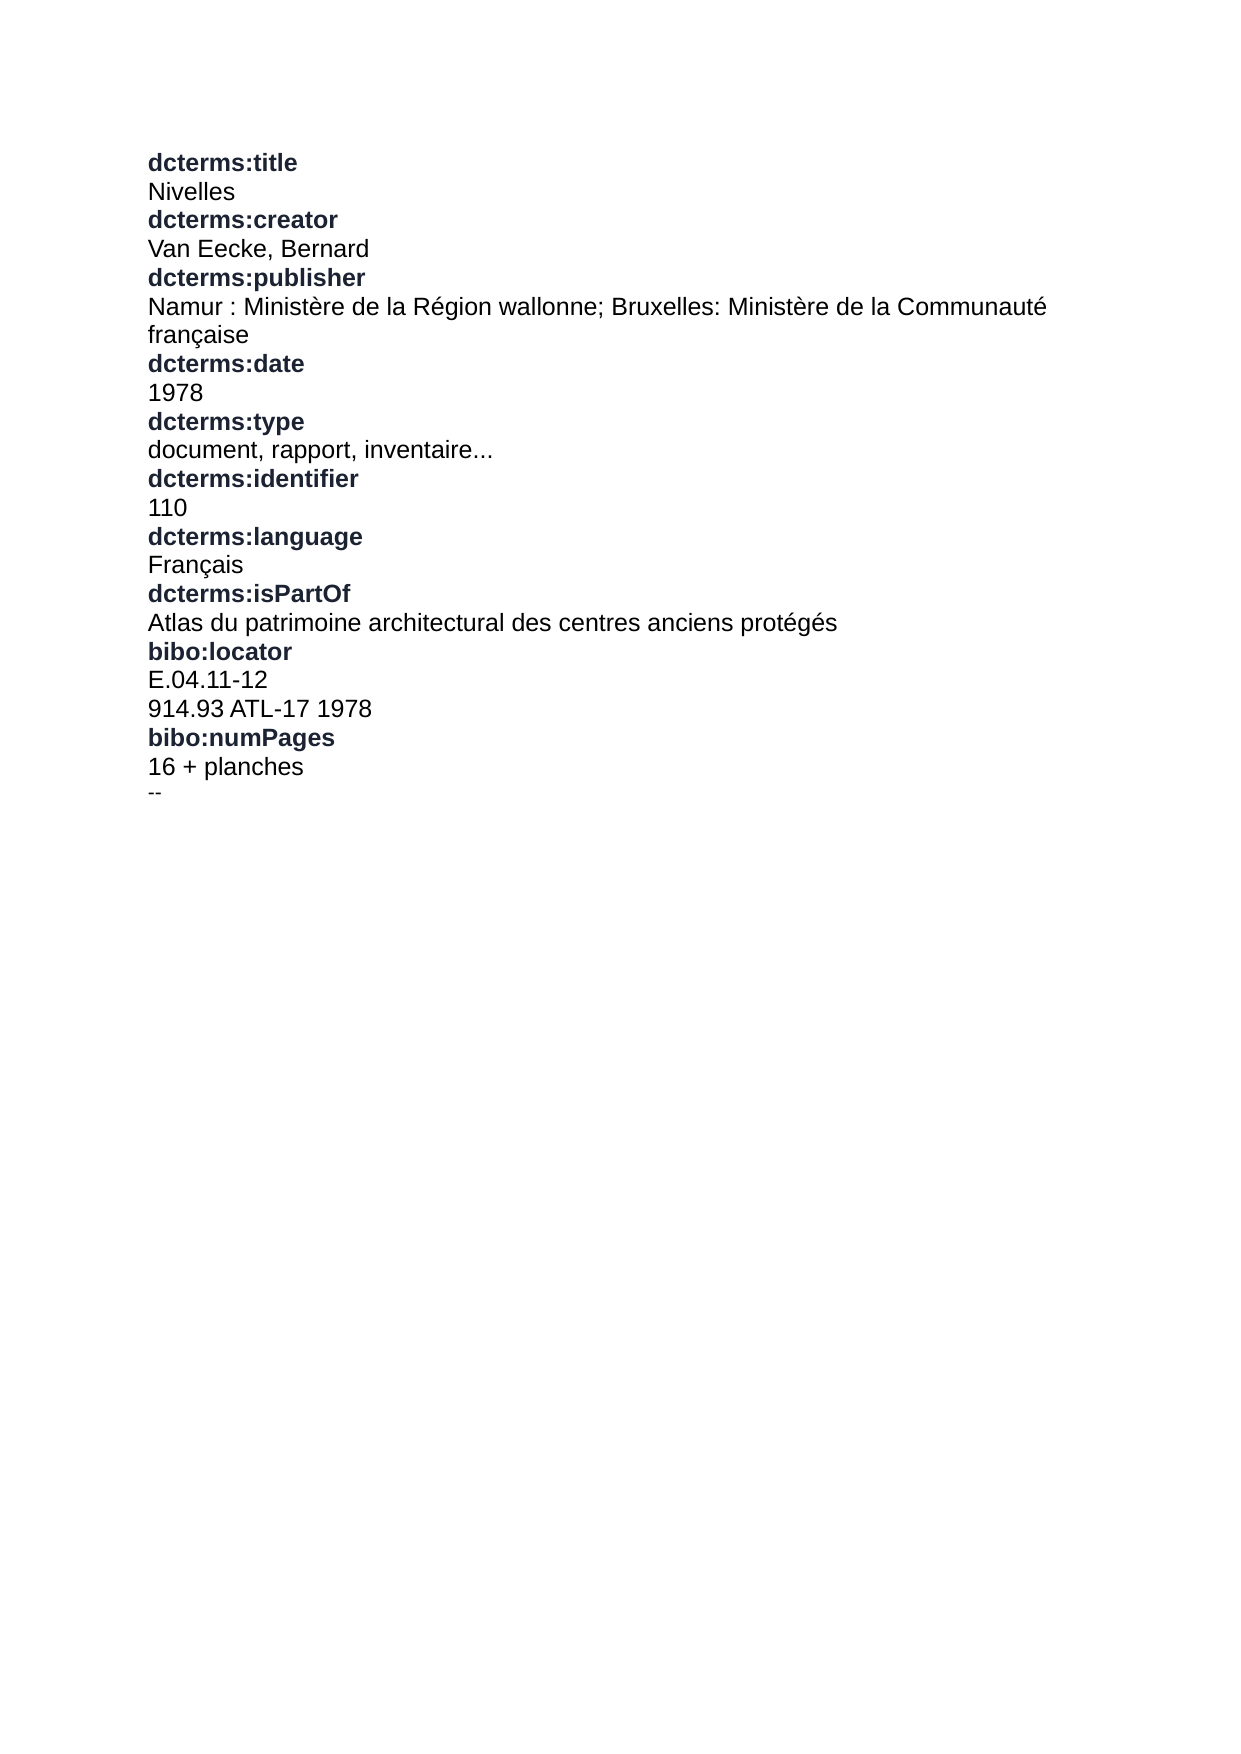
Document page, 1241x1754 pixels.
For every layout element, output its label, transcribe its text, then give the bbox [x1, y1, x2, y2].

text bibo:locator [148, 636, 1092, 665]
text 16 + planches [148, 751, 1092, 780]
text document, rapport, inventaire... [148, 435, 1092, 464]
text dcterms:isPartOf [148, 579, 1092, 608]
text E.04.11-12 [148, 665, 1092, 694]
text 110 [148, 493, 1092, 521]
text Français [148, 550, 1092, 579]
text -- [148, 780, 1092, 804]
text 914.93 ATL-17 1978 [148, 694, 1092, 723]
text Atlas du patrimoine architectural des centres anciens protégés [148, 608, 1092, 636]
text dcterms:creator [148, 205, 1092, 234]
text Nivelles [148, 176, 1092, 205]
text dcterms:title [148, 148, 1092, 176]
text dcterms:date [148, 349, 1092, 378]
text Namur : Ministère de la Région wallonne; Bruxelles: Ministère de la Communauté française [148, 291, 1092, 349]
text bibo:numPages [148, 723, 1092, 751]
text dcterms:language [148, 521, 1092, 550]
text dcterms:publisher [148, 263, 1092, 291]
text dcterms:identifier [148, 464, 1092, 493]
text dcterms:type [148, 406, 1092, 435]
text 1978 [148, 378, 1092, 406]
text Van Eecke, Bernard [148, 234, 1092, 263]
